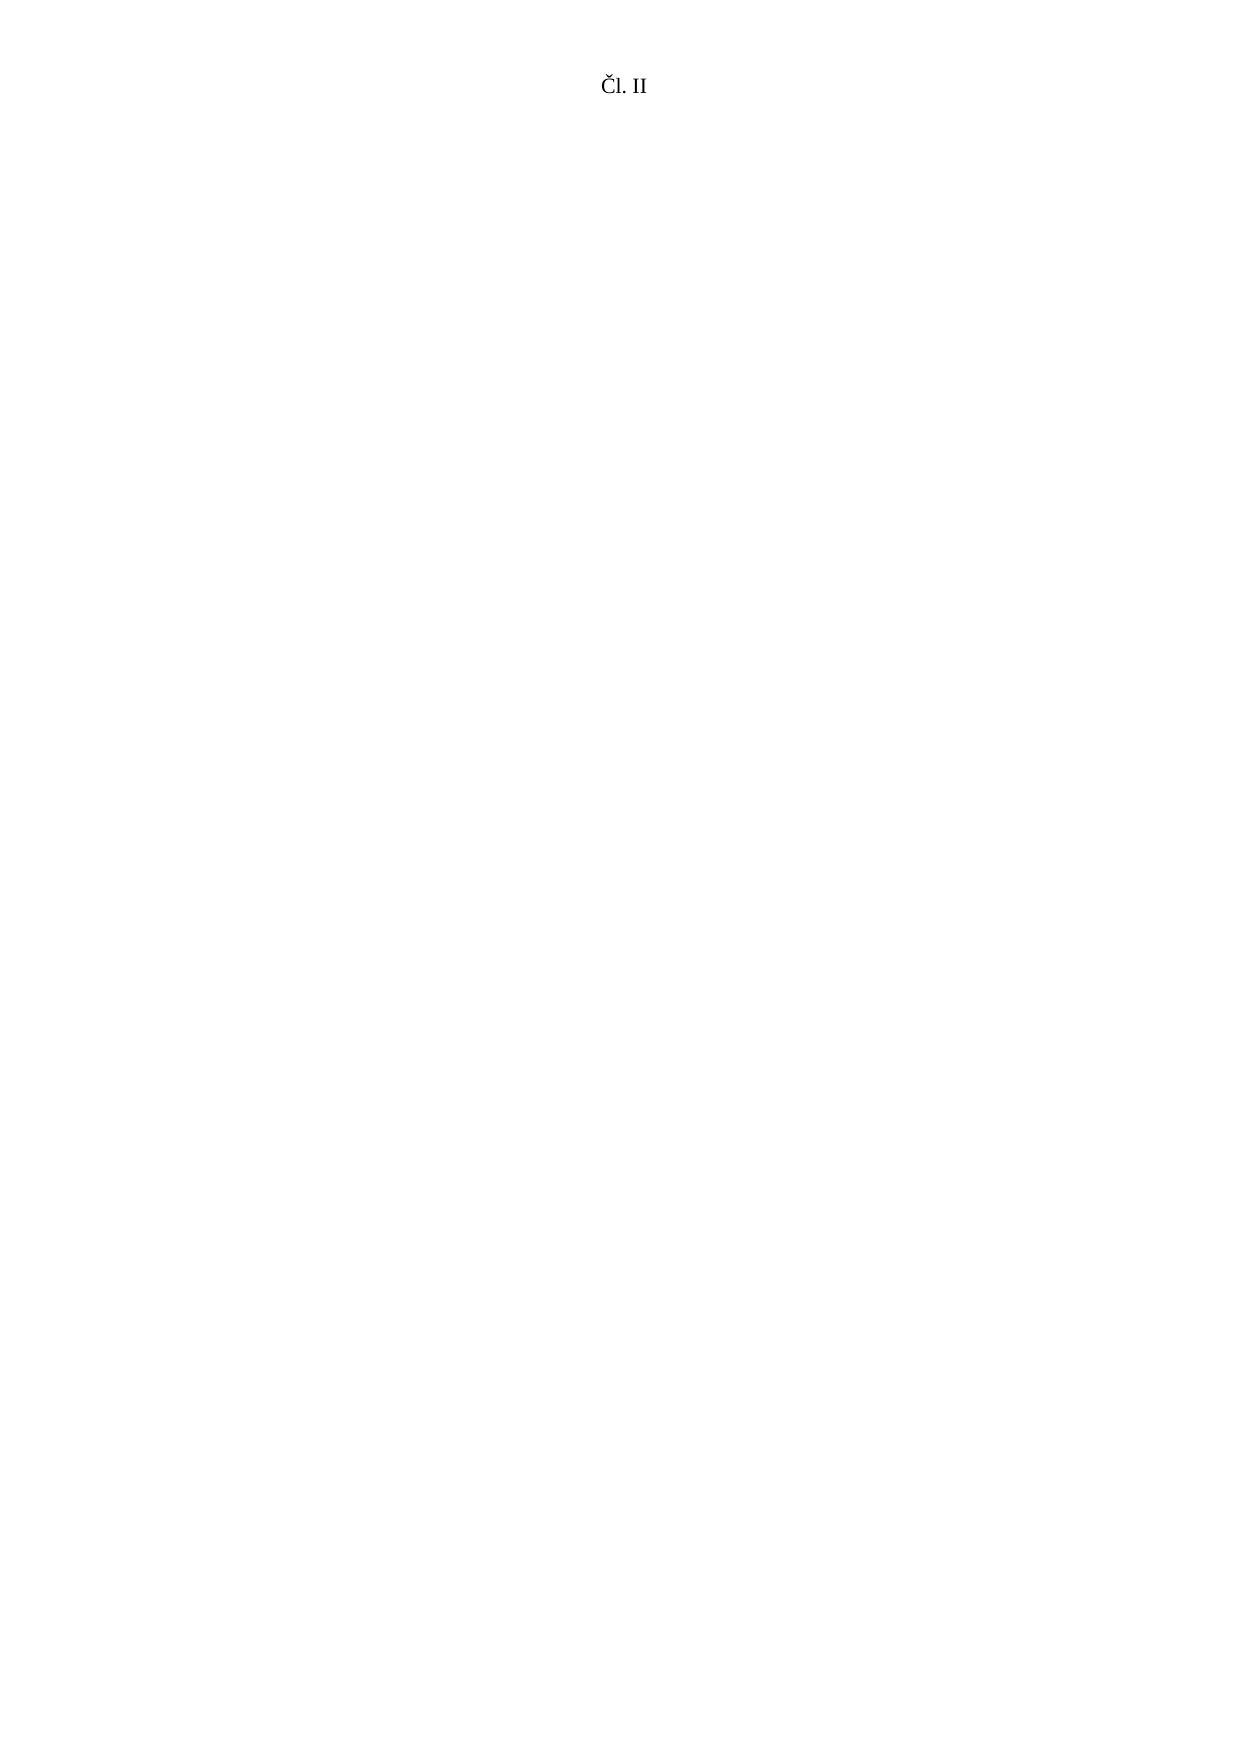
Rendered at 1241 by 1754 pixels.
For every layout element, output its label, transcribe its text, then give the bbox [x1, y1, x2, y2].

text Čl. II [147, 73, 1100, 98]
